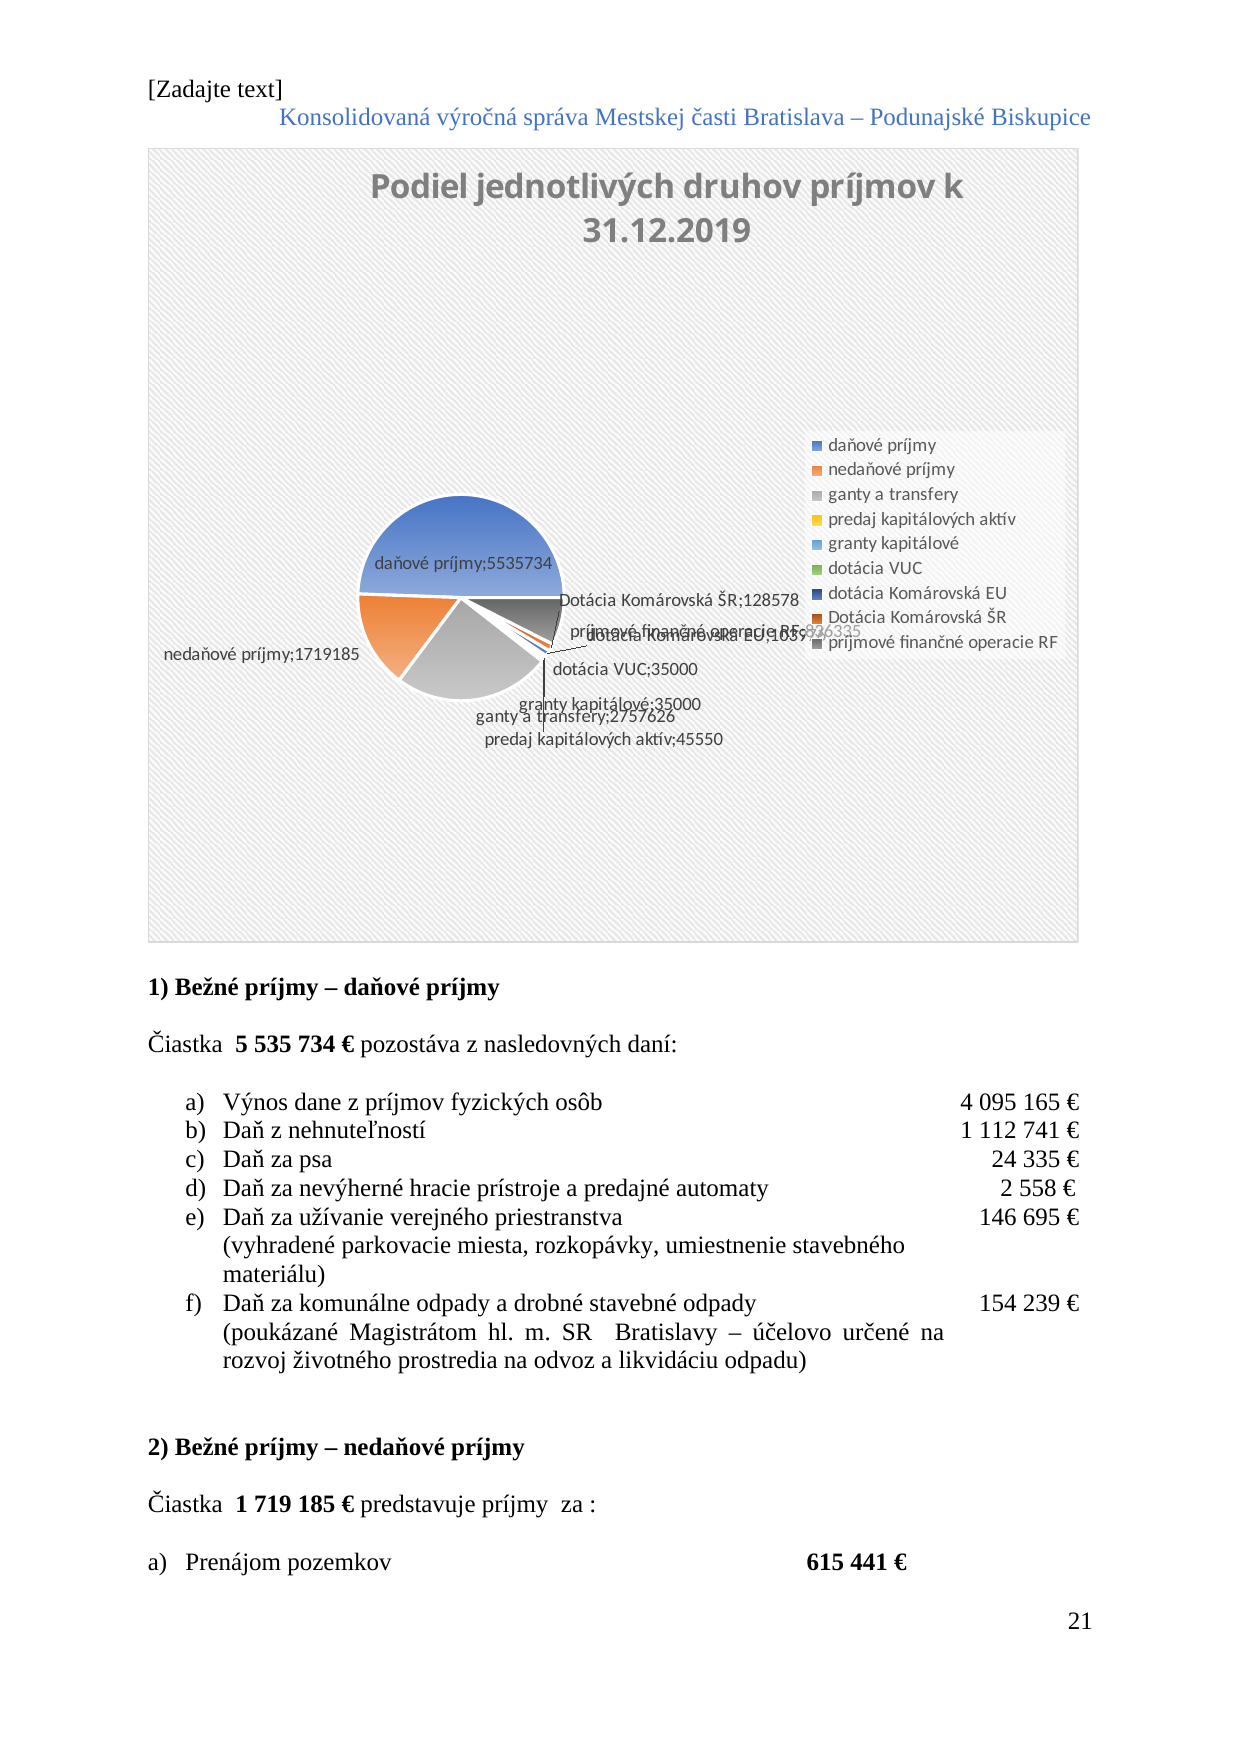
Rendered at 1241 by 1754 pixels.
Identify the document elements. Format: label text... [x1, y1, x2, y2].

list Daň za komunálne odpady a drobné stavebné odpady 154 239 € [185, 1288, 1093, 1317]
text Čiastka 1 719 185 € predstavuje príjmy za : [148, 1489, 1093, 1518]
text 2) Bežné príjmy – nedaňové príjmy [148, 1432, 1093, 1460]
list Daň za užívanie verejného priestranstva 146 695 € [185, 1202, 1093, 1230]
text (vyhradené parkovacie miesta, rozkopávky, umiestnenie stavebného materiálu) [223, 1230, 930, 1288]
list Prenájom pozemkov 615 441 € [148, 1547, 1093, 1575]
list Daň z nehnuteľností 1 112 741 € [185, 1115, 1093, 1144]
list Výnos dane z príjmov fyzických osôb 4 095 165 € [185, 1087, 1093, 1115]
text 1) Bežné príjmy – daňové príjmy [148, 972, 1093, 1000]
list Daň za psa 24 335 € [185, 1144, 1093, 1173]
text (poukázané Magistrátom hl. m. SR Bratislavy – účelovo určené na rozvoj životného prostredia na odvoz a likvidáciu odpadu) [223, 1317, 945, 1374]
list Daň za nevýherné hracie prístroje a predajné automaty 2 558 € [185, 1173, 1093, 1202]
text Čiastka 5 535 734 € pozostáva z nasledovných daní: [148, 1029, 1093, 1058]
